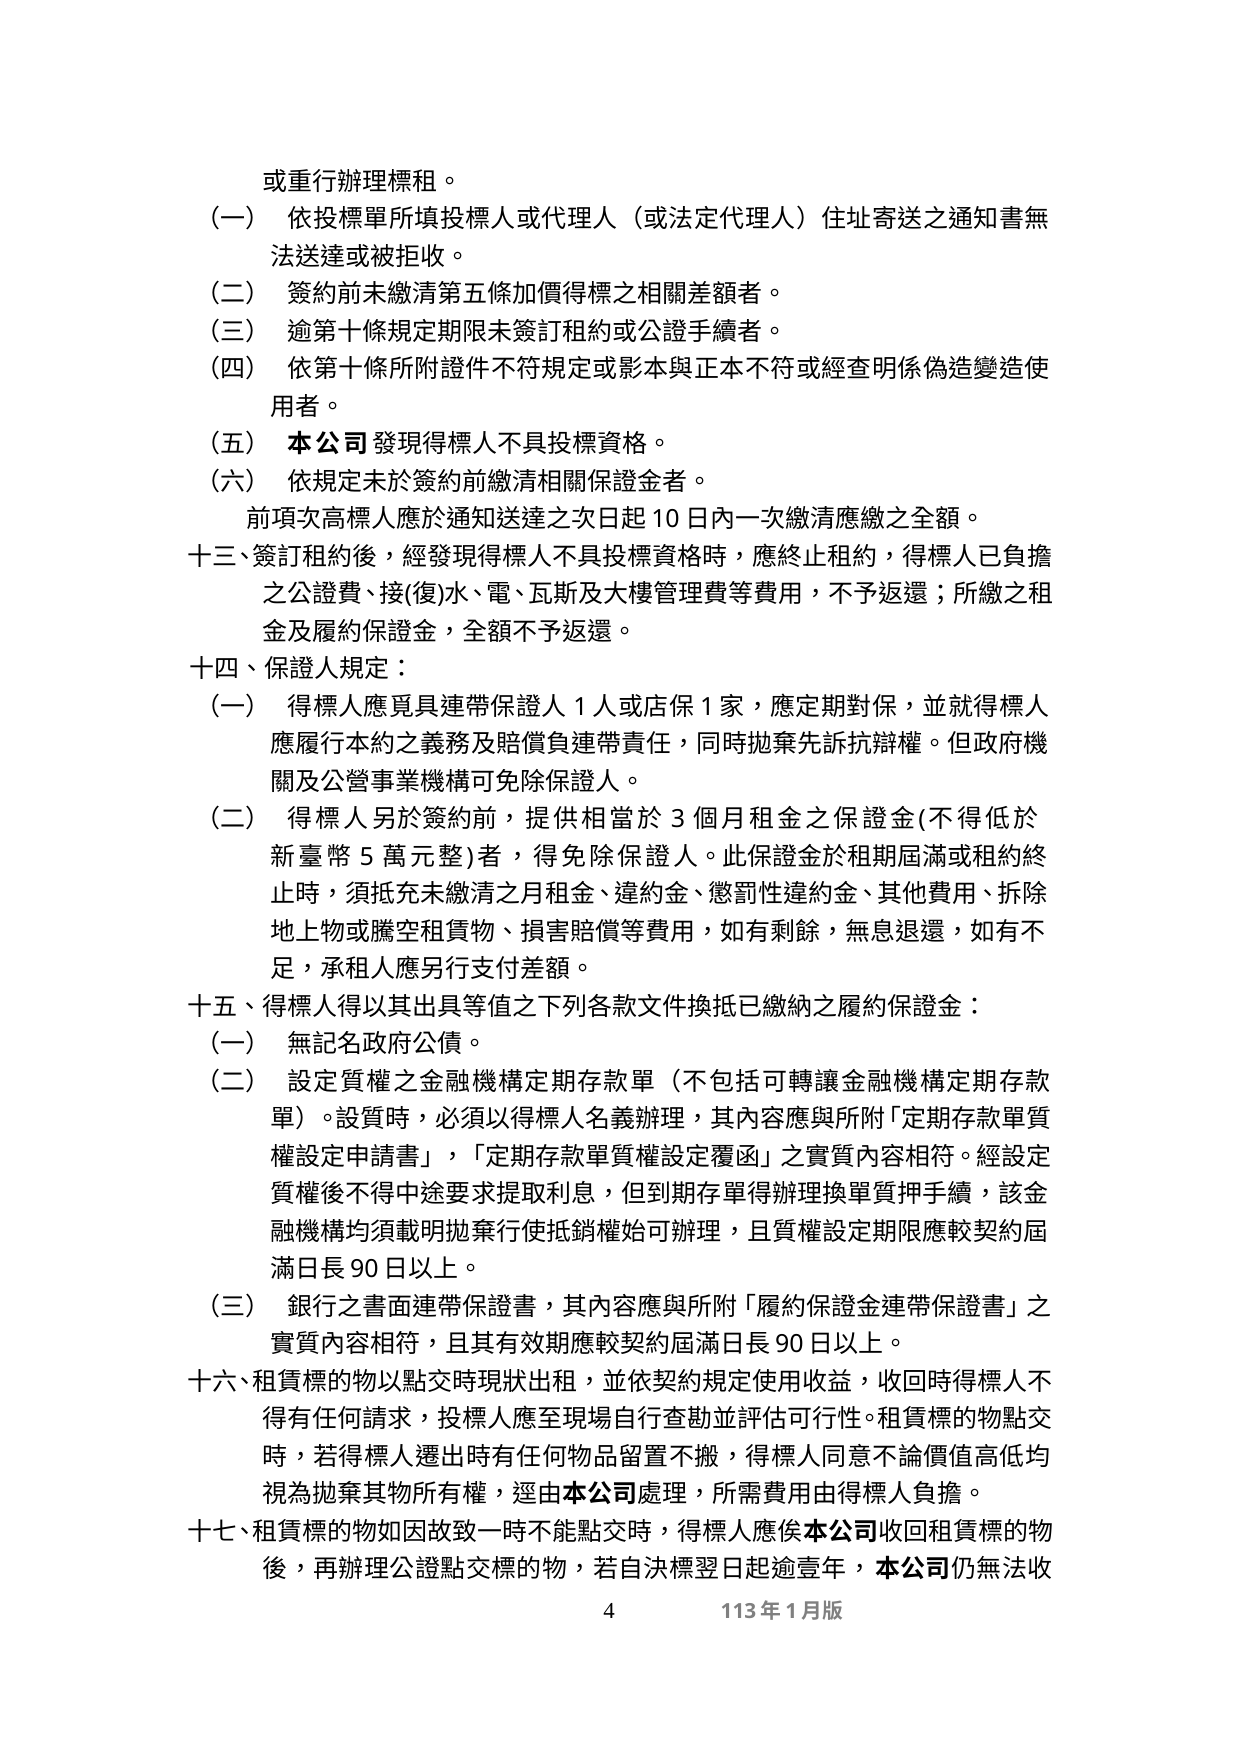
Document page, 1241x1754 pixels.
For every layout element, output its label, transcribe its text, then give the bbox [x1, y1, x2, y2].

list 依投標單所填投標人或代理人（或法定代理人）住址寄送之通知書無法送達或被拒收。 [195, 197, 1051, 272]
list 得標人另於簽約前，提供相當於3個月租金之保證金(不得低於新臺幣5萬元整)者，得免除保證人。此保證金於租期屆滿或租約終止時，須抵充未繳清之月租金、違約金、懲罰性違約金、其他費用、拆除地上物或騰空租賃物、損害賠償等費用，如有剩餘，無息退還，如有不足，承租人應另行支付差額。 [195, 797, 1047, 985]
text 前項次高標人應於通知送達之次日起10日內一次繳清應繳之全額。 [246, 497, 1053, 535]
list 簽約前未繳清第五條加價得標之相關差額者。 [195, 272, 1051, 310]
list 設定質權之金融機構定期存款單（不包括可轉讓金融機構定期存款單）。設質時，必須以得標人名義辦理，其內容應與所附「定期存款單質權設定申請書」，「定期存款單質權設定覆函」之實質內容相符。經設定質權後不得中途要求提取利息，但到期存單得辦理換單質押手續，該金融機構均須載明拋棄行使抵銷權始可辦理，且質權設定期限應較契約屆滿日長90日以上。 [195, 1060, 1051, 1285]
text 十三、簽訂租約後，經發現得標人不具投標資格時，應終止租約，得標人已負擔之公證費、接(復)水、電、瓦斯及大樓管理費等費用，不予返還；所繳之租金及履約保證金，全額不予返還。 [187, 535, 1053, 647]
list 本公司發現得標人不具投標資格。 [195, 422, 1051, 460]
list 逾第十條規定期限未簽訂租約或公證手續者。 [195, 310, 1051, 347]
text 十六、租賃標的物以點交時現狀出租，並依契約規定使用收益，收回時得標人不得有任何請求，投標人應至現場自行查勘並評估可行性。租賃標的物點交時，若得標人遷出時有任何物品留置不搬，得標人同意不論價值高低均視為拋棄其物所有權，逕由本公司處理，所需費用由得標人負擔。 [187, 1360, 1053, 1510]
text 十七、租賃標的物如因故致一時不能點交時，得標人應俟本公司收回租賃標的物後，再辦理公證點交標的物，若自決標翌日起逾壹年，本公司仍無法收 [187, 1510, 1053, 1585]
list 得標人應覓具連帶保證人1人或店保1家，應定期對保，並就得標人應履行本約之義務及賠償負連帶責任，同時拋棄先訴抗辯權。但政府機關及公營事業機構可免除保證人。 [195, 685, 1051, 797]
list 依第十條所附證件不符規定或影本與正本不符或經查明係偽造變造使用者。 [195, 347, 1051, 422]
text 十五、得標人得以其出具等值之下列各款文件換抵已繳納之履約保證金： [187, 985, 1053, 1022]
list 無記名政府公債。 [195, 1022, 1051, 1060]
list 依規定未於簽約前繳清相關保證金者。 [195, 460, 1051, 497]
text 十四、保證人規定： [189, 647, 1053, 685]
list 銀行之書面連帶保證書，其內容應與所附「履約保證金連帶保證書」之實質內容相符，且其有效期應較契約屆滿日長90日以上。 [195, 1285, 1051, 1360]
text 或重行辦理標租。 [187, 160, 1053, 197]
